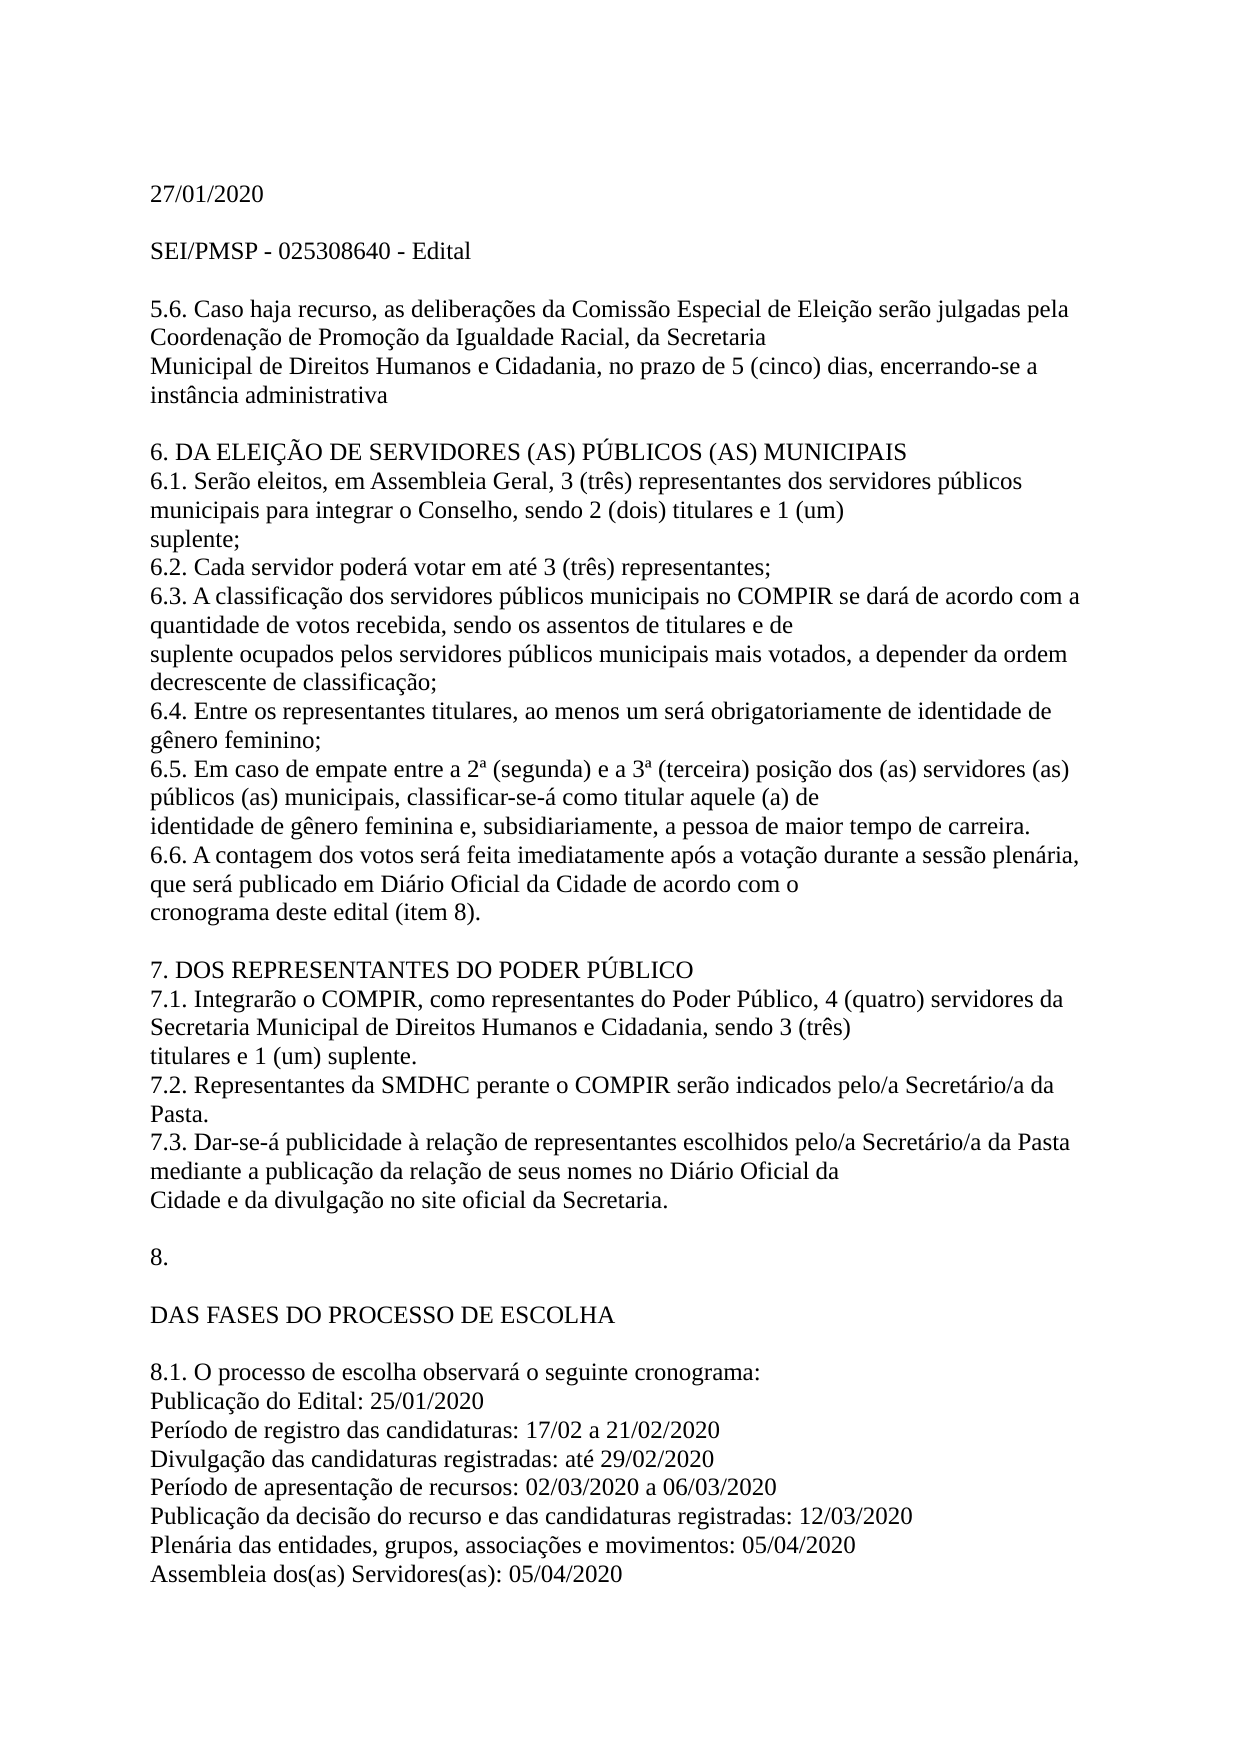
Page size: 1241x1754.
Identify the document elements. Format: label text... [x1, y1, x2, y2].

text 6. DA ELEIÇÃO DE SERVIDORES (AS) PÚBLICOS (AS) MUNICIPAIS [150, 437, 1090, 466]
text 6.6. A contagem dos votos será feita imediatamente após a votação durante a sessão plenária, que será publicado em Diário Oficial da Cidade de acordo com o [150, 840, 1090, 897]
text 6.4. Entre os representantes titulares, ao menos um será obrigatoriamente de identidade de gênero feminino; [150, 696, 1090, 754]
text titulares e 1 (um) suplente. [150, 1041, 1090, 1070]
text 7.1. Integrarão o COMPIR, como representantes do Poder Público, 4 (quatro) servidores da Secretaria Municipal de Direitos Humanos e Cidadania, sendo 3 (três) [150, 984, 1090, 1041]
text 8. [150, 1242, 1090, 1271]
text 8.1. O processo de escolha observará o seguinte cronograma: [150, 1357, 1090, 1386]
text SEI/PMSP - 025308640 - Edital [150, 236, 1090, 265]
text Publicação do Edital: 25/01/2020 [150, 1386, 1090, 1415]
text 7.3. Dar-se-á publicidade à relação de representantes escolhidos pelo/a Secretário/a da Pasta mediante a publicação da relação de seus nomes no Diário Oficial da [150, 1127, 1090, 1185]
text Plenária das entidades, grupos, associações e movimentos: 05/04/2020 [150, 1530, 1090, 1559]
text Publicação da decisão do recurso e das candidaturas registradas: 12/03/2020 [150, 1501, 1090, 1530]
text identidade de gênero feminina e, subsidiariamente, a pessoa de maior tempo de carreira. [150, 811, 1090, 840]
text 6.2. Cada servidor poderá votar em até 3 (três) representantes; [150, 552, 1090, 581]
text cronograma deste edital (item 8). [150, 897, 1090, 926]
text 5.6. Caso haja recurso, as deliberações da Comissão Especial de Eleição serão julgadas pela Coordenação de Promoção da Igualdade Racial, da Secretaria [150, 294, 1090, 351]
text 7. DOS REPRESENTANTES DO PODER PÚBLICO [150, 955, 1090, 984]
text 6.3. A classificação dos servidores públicos municipais no COMPIR se dará de acordo com a quantidade de votos recebida, sendo os assentos de titulares e de [150, 581, 1090, 639]
text 27/01/2020 [150, 179, 1090, 207]
text 6.1. Serão eleitos, em Assembleia Geral, 3 (três) representantes dos servidores públicos municipais para integrar o Conselho, sendo 2 (dois) titulares e 1 (um) [150, 466, 1090, 524]
text suplente ocupados pelos servidores públicos municipais mais votados, a depender da ordem decrescente de classificação; [150, 639, 1090, 696]
text Municipal de Direitos Humanos e Cidadania, no prazo de 5 (cinco) dias, encerrando-se a instância administrativa [150, 351, 1090, 409]
text Período de apresentação de recursos: 02/03/2020 a 06/03/2020 [150, 1472, 1090, 1501]
text Assembleia dos(as) Servidores(as): 05/04/2020 [150, 1559, 1090, 1587]
text 7.2. Representantes da SMDHC perante o COMPIR serão indicados pelo/a Secretário/a da Pasta. [150, 1070, 1090, 1127]
text 6.5. Em caso de empate entre a 2ª (segunda) e a 3ª (terceira) posição dos (as) servidores (as) públicos (as) municipais, classificar-se-á como titular aquele (a) de [150, 754, 1090, 811]
text Divulgação das candidaturas registradas: até 29/02/2020 [150, 1444, 1090, 1472]
text Cidade e da divulgação no site oficial da Secretaria. [150, 1185, 1090, 1214]
text suplente; [150, 524, 1090, 552]
text Período de registro das candidaturas: 17/02 a 21/02/2020 [150, 1415, 1090, 1444]
text DAS FASES DO PROCESSO DE ESCOLHA [150, 1300, 1090, 1329]
